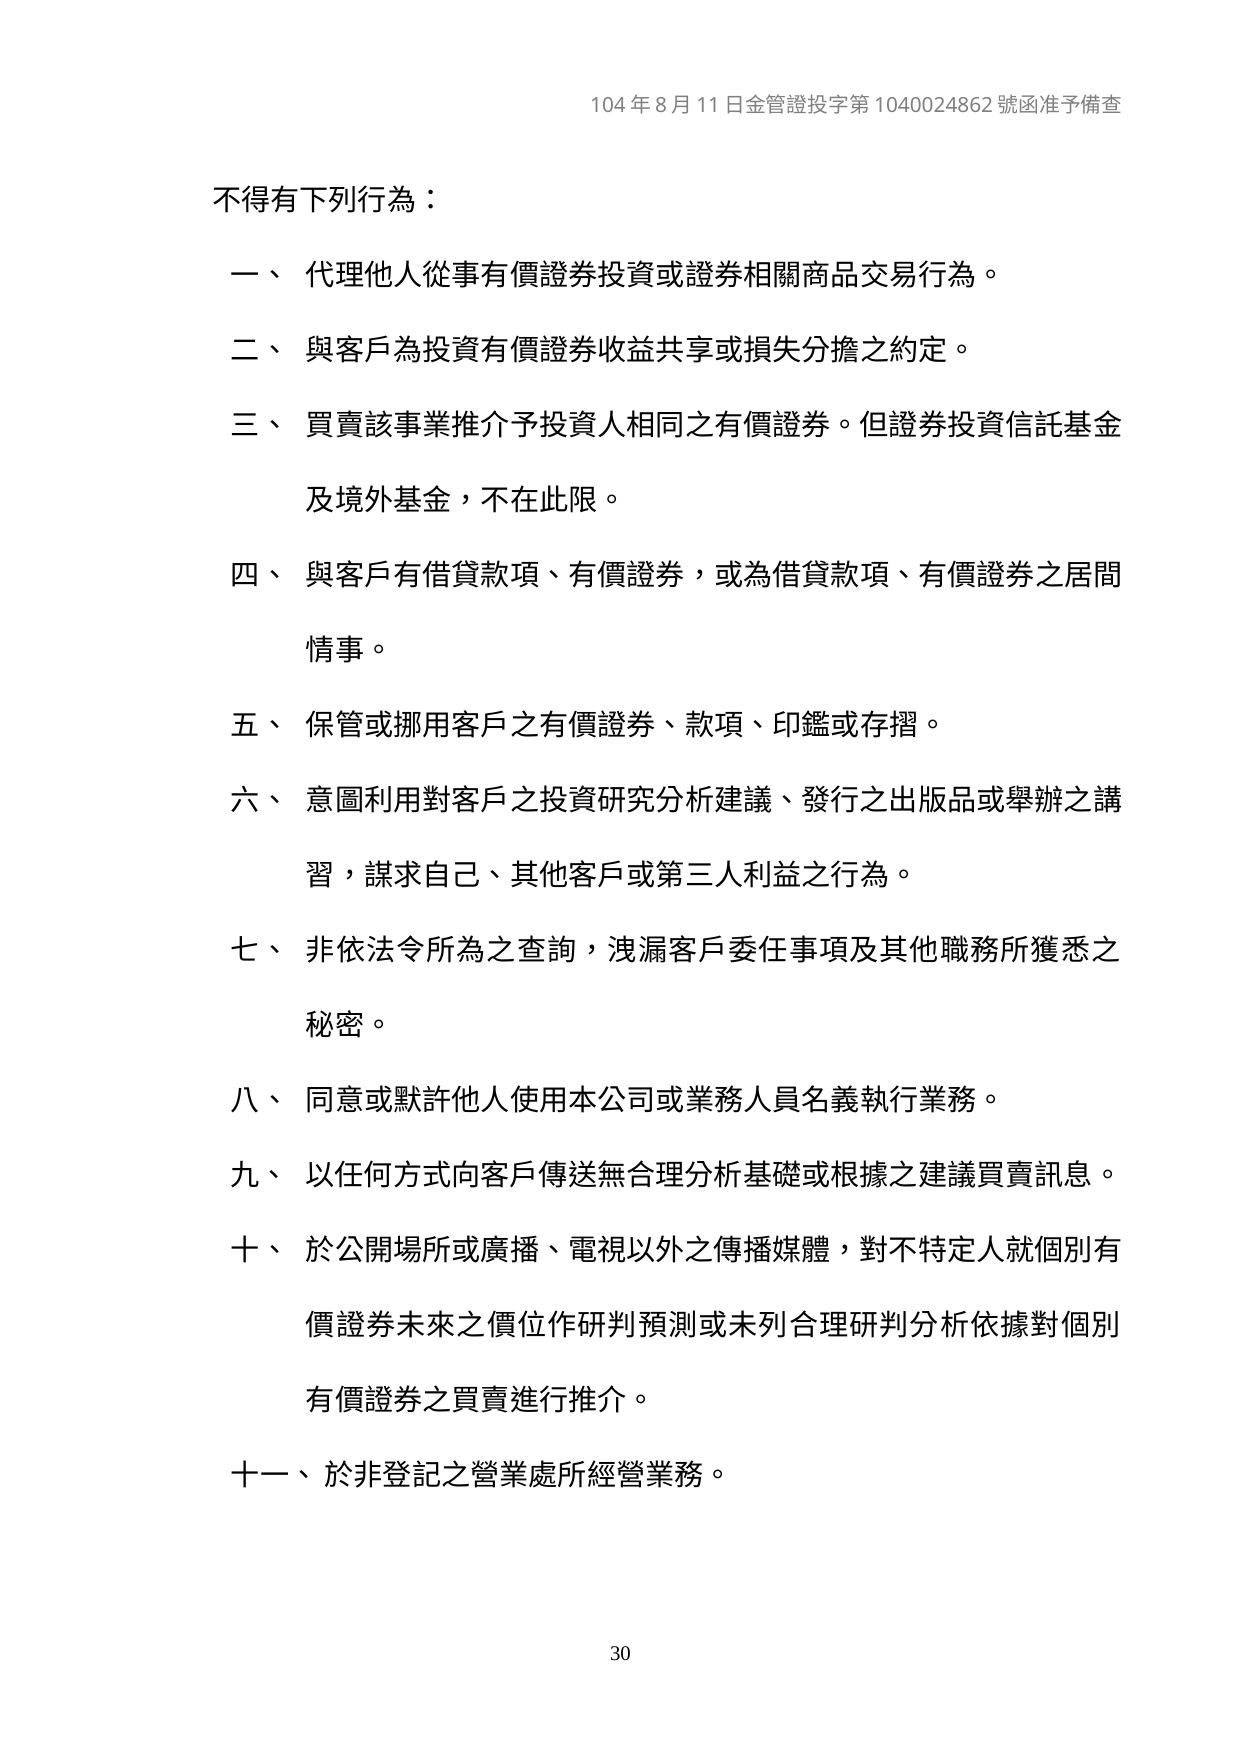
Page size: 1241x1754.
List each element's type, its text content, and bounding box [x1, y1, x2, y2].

list 與客戶有借貸款項、有價證券，或為借貸款項、有價證券之居間情事。 [231, 535, 1122, 685]
text 不得有下列行為： [118, 160, 1122, 235]
list 於非登記之營業處所經營業務。 [231, 1435, 1122, 1510]
list 代理他人從事有價證券投資或證券相關商品交易行為。 [231, 235, 1122, 310]
list 與客戶為投資有價證券收益共享或損失分擔之約定。 [231, 310, 1122, 385]
list 非依法令所為之查詢，洩漏客戶委任事項及其他職務所獲悉之秘密。 [231, 910, 1122, 1060]
list 買賣該事業推介予投資人相同之有價證券。但證券投資信託基金及境外基金，不在此限。 [231, 385, 1122, 535]
list 保管或挪用客戶之有價證券、款項、印鑑或存摺。 [231, 685, 1122, 760]
list 意圖利用對客戶之投資研究分析建議、發行之出版品或舉辦之講習，謀求自己、其他客戶或第三人利益之行為。 [231, 760, 1122, 910]
list 於公開場所或廣播、電視以外之傳播媒體，對不特定人就個別有價證券未來之價位作研判預測或未列合理研判分析依據對個別有價證券之買賣進行推介。 [231, 1210, 1122, 1435]
list 同意或默許他人使用本公司或業務人員名義執行業務。 [231, 1060, 1122, 1135]
list 以任何方式向客戶傳送無合理分析基礎或根據之建議買賣訊息。 [230, 1135, 1122, 1210]
